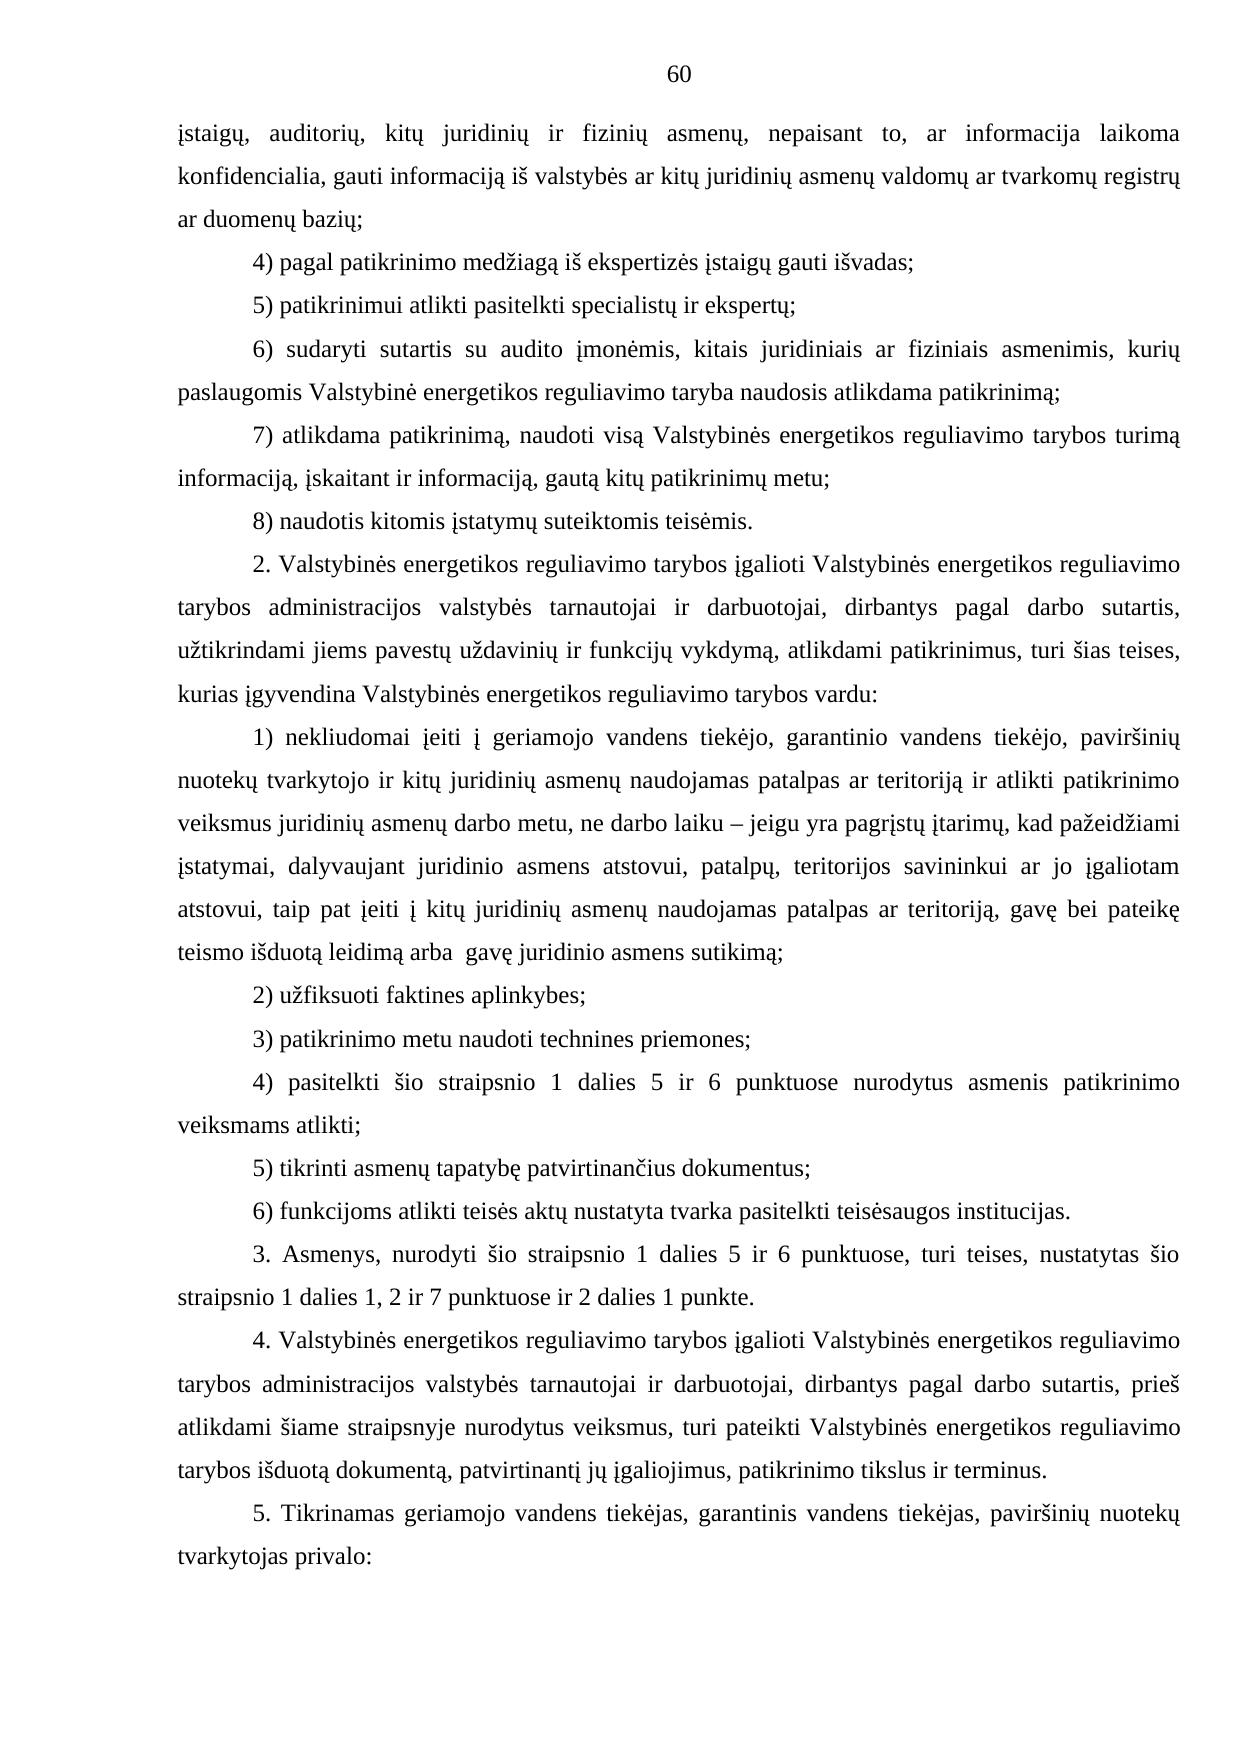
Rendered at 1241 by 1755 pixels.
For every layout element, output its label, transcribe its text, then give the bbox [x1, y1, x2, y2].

text 7) atlikdama patikrinimą, naudoti visą Valstybinės energetikos reguliavimo tarybos turimą informaciją, įskaitant ir informaciją, gautą kitų patikrinimų metu; [177, 420, 1181, 492]
text įstaigų, auditorių, kitų juridinių ir fizinių asmenų, nepaisant to, ar informacija laikoma konfidencialia, gauti informaciją iš valstybės ar kitų juridinių asmenų valdomų ar tvarkomų registrų ar duomenų bazių; [177, 118, 1181, 233]
text 8) naudotis kitomis įstatymų suteiktomis teisėmis. [177, 506, 1181, 535]
text 5) patikrinimui atlikti pasitelkti specialistų ir ekspertų; [177, 291, 1181, 319]
text 6) sudaryti sutartis su audito įmonėmis, kitais juridiniais ar fiziniais asmenimis, kurių paslaugomis Valstybinė energetikos reguliavimo taryba naudosis atlikdama patikrinimą; [177, 334, 1181, 406]
text 4. Valstybinės energetikos reguliavimo tarybos įgalioti Valstybinės energetikos reguliavimo tarybos administracijos valstybės tarnautojai ir darbuotojai, dirbantys pagal darbo sutartis, prieš atlikdami šiame straipsnyje nurodytus veiksmus, turi pateikti Valstybinės energetikos reguliavimo tarybos išduotą dokumentą, patvirtinantį jų įgaliojimus, patikrinimo tikslus ir terminus. [177, 1326, 1181, 1484]
text 2) užfiksuoti faktines aplinkybes; [177, 981, 1181, 1009]
text 4) pasitelkti šio straipsnio 1 dalies 5 ir 6 punktuose nurodytus asmenis patikrinimo veiksmams atlikti; [177, 1067, 1181, 1139]
text 5) tikrinti asmenų tapatybę patvirtinančius dokumentus; [177, 1153, 1181, 1182]
text 3) patikrinimo metu naudoti technines priemones; [177, 1024, 1181, 1052]
text 4) pagal patikrinimo medžiagą iš ekspertizės įstaigų gauti išvadas; [177, 247, 1181, 276]
text 3. Asmenys, nurodyti šio straipsnio 1 dalies 5 ir 6 punktuose, turi teises, nustatytas šio straipsnio 1 dalies 1, 2 ir 7 punktuose ir 2 dalies 1 punkte. [177, 1239, 1181, 1311]
text 6) funkcijoms atlikti teisės aktų nustatyta tvarka pasitelkti teisėsaugos institucijas. [177, 1196, 1181, 1225]
text 2. Valstybinės energetikos reguliavimo tarybos įgalioti Valstybinės energetikos reguliavimo tarybos administracijos valstybės tarnautojai ir darbuotojai, dirbantys pagal darbo sutartis, užtikrindami jiems pavestų uždavinių ir funkcijų vykdymą, atlikdami patikrinimus, turi šias teises, kurias įgyvendina Valstybinės energetikos reguliavimo tarybos vardu: [177, 549, 1181, 707]
text 1) nekliudomai įeiti į geriamojo vandens tiekėjo, garantinio vandens tiekėjo, paviršinių nuotekų tvarkytojo ir kitų juridinių asmenų naudojamas patalpas ar teritoriją ir atlikti patikrinimo veiksmus juridinių asmenų darbo metu, ne darbo laiku – jeigu yra pagrįstų įtarimų, kad pažeidžiami įstatymai, dalyvaujant juridinio asmens atstovui, patalpų, teritorijos savininkui ar jo įgaliotam atstovui, taip pat įeiti į kitų juridinių asmenų naudojamas patalpas ar teritoriją, gavę bei pateikę teismo išduotą leidimą arba gavę juridinio asmens sutikimą; [177, 722, 1181, 966]
text 5. Tikrinamas geriamojo vandens tiekėjas, garantinis vandens tiekėjas, paviršinių nuotekų tvarkytojas privalo: [177, 1498, 1181, 1570]
